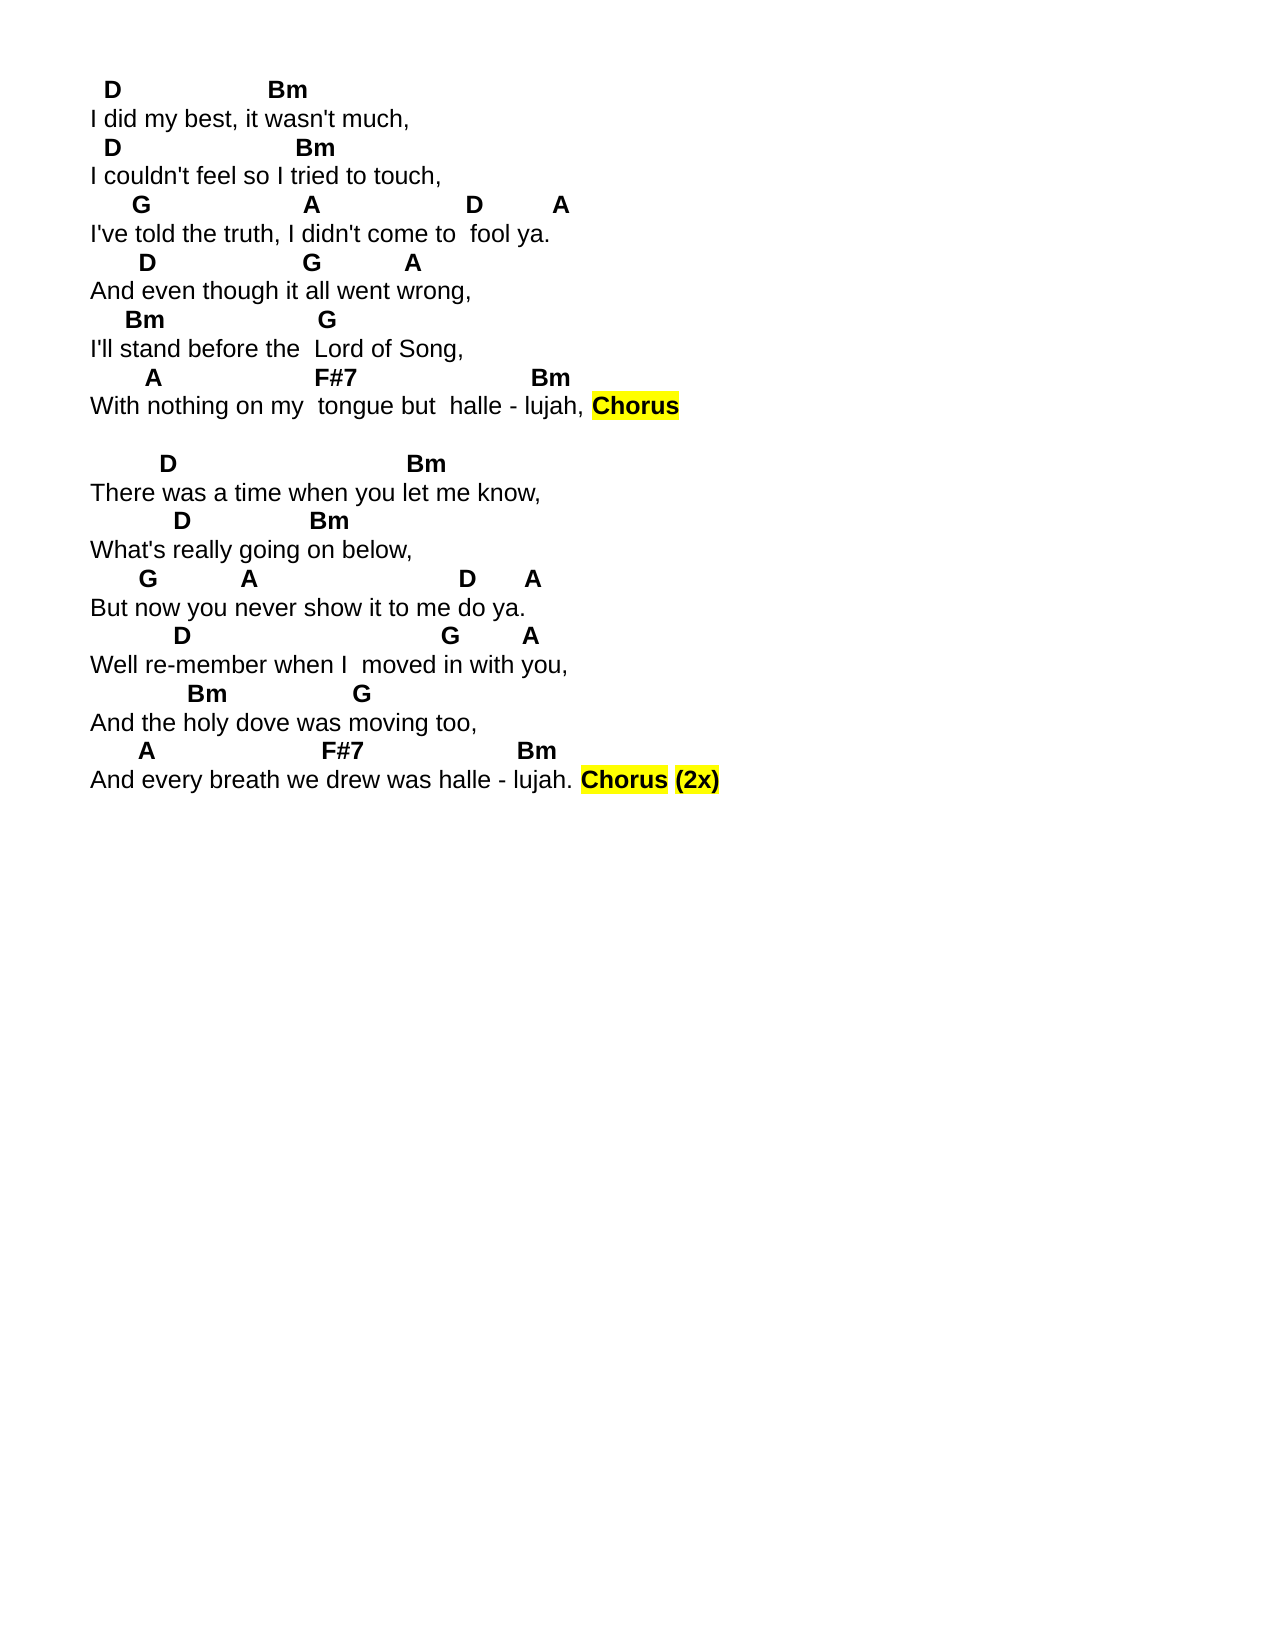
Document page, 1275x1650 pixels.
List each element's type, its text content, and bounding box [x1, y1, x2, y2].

text D G A [90, 621, 1185, 650]
text Well re-member when I moved in with you, [90, 650, 1185, 679]
text D Bm [90, 75, 1185, 104]
text D Bm [90, 132, 1185, 161]
text But now you never show it to me do ya. [90, 592, 1185, 621]
text There was a time when you let me know, [90, 477, 1185, 506]
text What's really going on below, [90, 535, 1185, 564]
text I've told the truth, I didn't come to fool ya. [90, 219, 1185, 247]
text A F#7 Bm [90, 362, 1185, 391]
text Bm G [90, 679, 1185, 707]
text I did my best, it wasn't much, [90, 104, 1185, 132]
text I couldn't feel so I tried to touch, [90, 161, 1185, 190]
text D Bm [90, 506, 1185, 535]
text Bm G [90, 305, 1185, 334]
text I'll stand before the Lord of Song, [90, 334, 1185, 362]
text With nothing on my tongue but halle - lujah, Chorus [90, 391, 1185, 420]
text A F#7 Bm [90, 736, 1185, 765]
text G A D A [90, 190, 1185, 219]
text And the holy dove was moving too, [90, 707, 1185, 736]
text And even though it all went wrong, [90, 276, 1185, 305]
text D Bm [90, 449, 1185, 477]
text And every breath we drew was halle - lujah. Chorus (2x) [90, 765, 1185, 794]
text G A D A [90, 564, 1185, 592]
text D G A [90, 247, 1185, 276]
